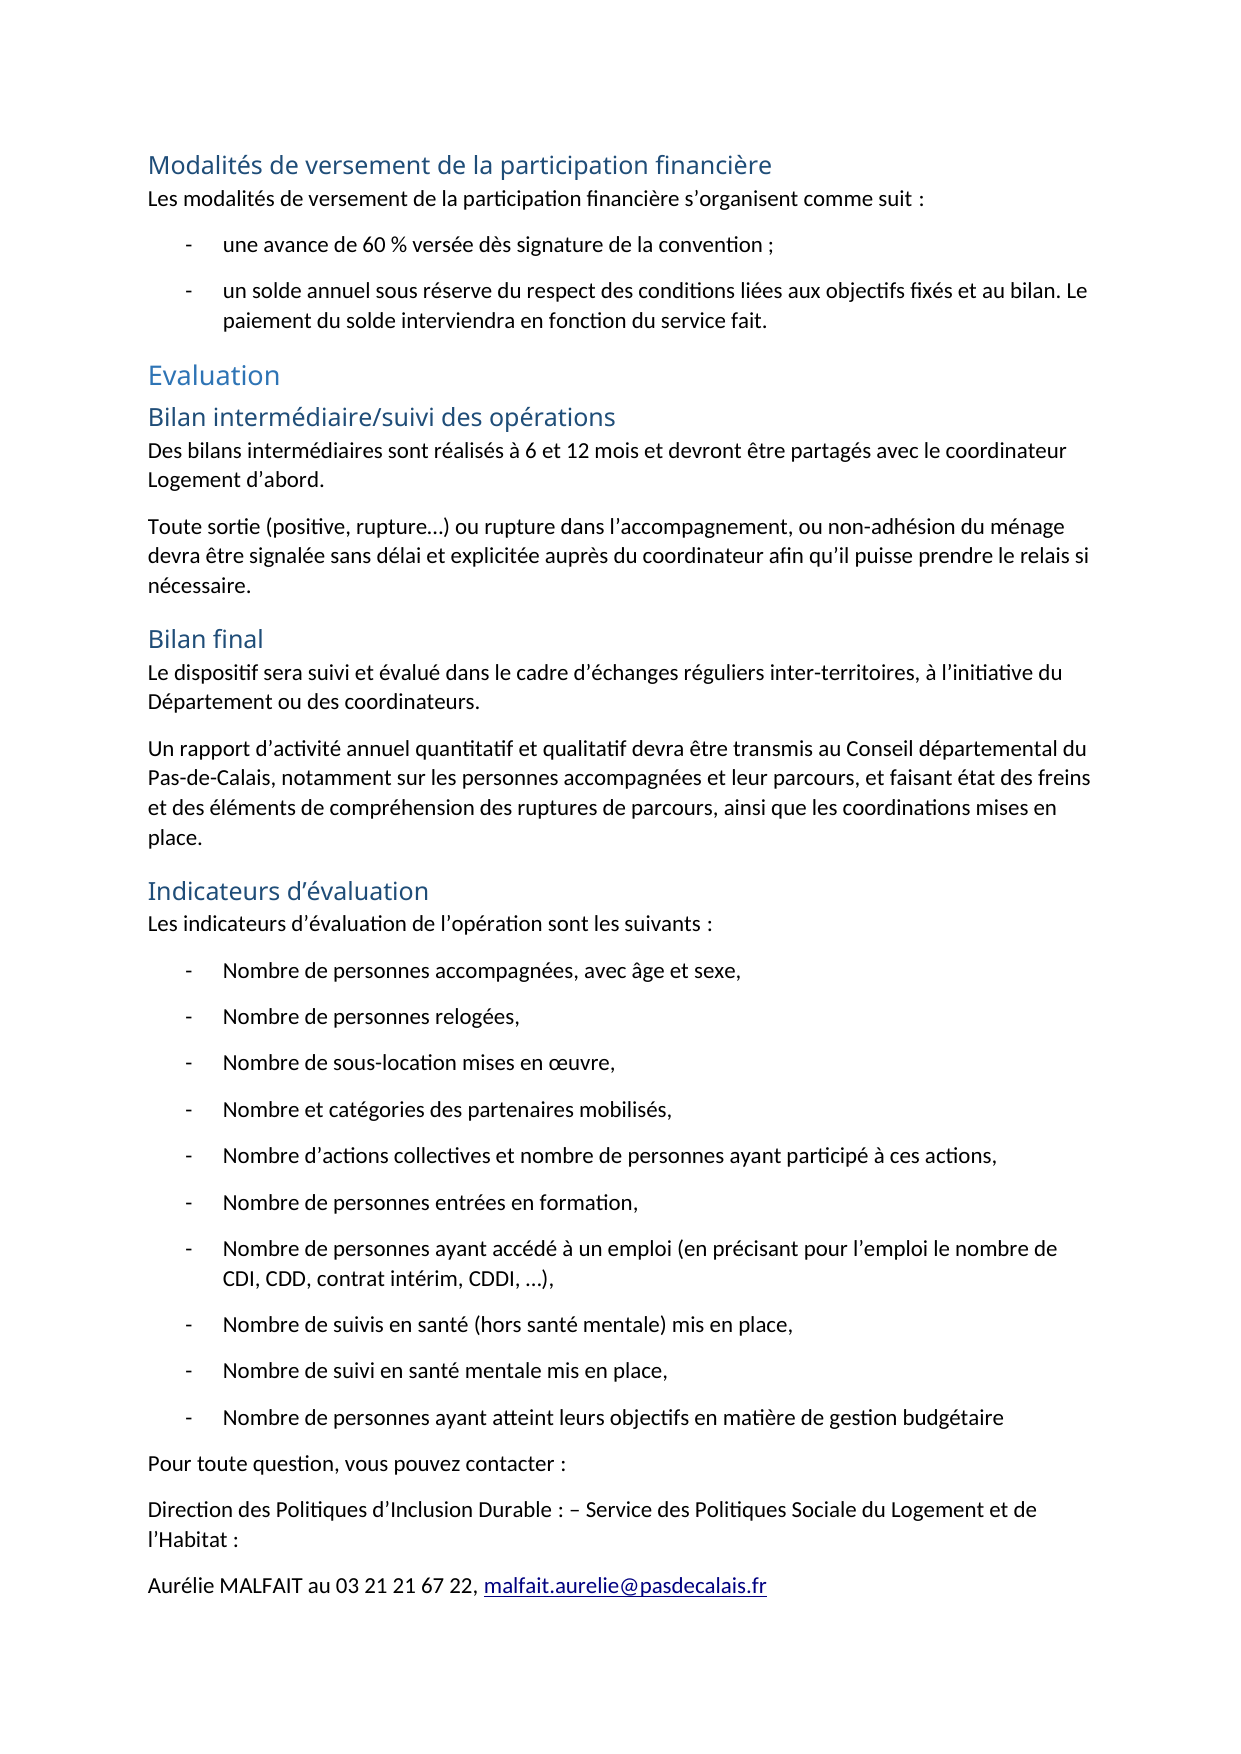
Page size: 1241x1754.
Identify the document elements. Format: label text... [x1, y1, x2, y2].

list Nombre de personnes entrées en formation, [185, 1188, 1093, 1216]
text Direction des Politiques d’Inclusion Durable : – Service des Politiques Sociale du Logement et de l’Habitat : [148, 1495, 1093, 1553]
subtitle Indicateurs d’évaluation [148, 873, 1093, 907]
text Pour toute question, vous pouvez contacter : [148, 1449, 1093, 1477]
list Nombre de personnes ayant atteint leurs objectifs en matière de gestion budgétaire [185, 1403, 1093, 1431]
subtitle Modalités de versement de la participation financière [148, 148, 1093, 182]
text Aurélie MALFAIT au 03 21 21 67 22, malfait.aurelie@pasdecalais.fr [148, 1571, 1093, 1599]
list Nombre de suivis en santé (hors santé mentale) mis en place, [185, 1310, 1093, 1338]
list Nombre de personnes accompagnées, avec âge et sexe, [185, 956, 1093, 984]
subtitle Bilan intermédiaire/suivi des opérations [148, 400, 1093, 434]
list Nombre d’actions collectives et nombre de personnes ayant participé à ces actions, [185, 1141, 1093, 1169]
subtitle Bilan final [148, 622, 1093, 656]
text Les modalités de versement de la participation financière s’organisent comme suit : [148, 184, 1093, 212]
list Nombre de personnes relogées, [185, 1002, 1093, 1030]
list Nombre de personnes ayant accédé à un emploi (en précisant pour l’emploi le nombre de CDI, CDD, contrat intérim, CDDI, …), [185, 1234, 1093, 1292]
list une avance de 60 % versée dès signature de la convention ; [185, 230, 1093, 258]
text Un rapport d’activité annuel quantitatif et qualitatif devra être transmis au Conseil départemental du Pas-de-Calais, notamment sur les personnes accompagnées et leur parcours, et faisant état des freins et des éléments de compréhension des ruptures de parcours, ainsi que les coordinations mises en place. [148, 734, 1093, 851]
text Toute sortie (positive, rupture…) ou rupture dans l’accompagnement, ou non-adhésion du ménage devra être signalée sans délai et explicitée auprès du coordinateur afin qu’il puisse prendre le relais si nécessaire. [148, 512, 1093, 599]
text Le dispositif sera suivi et évalué dans le cadre d’échanges réguliers inter-territoires, à l’initiative du Département ou des coordinateurs. [148, 658, 1093, 716]
list Nombre de suivi en santé mentale mis en place, [185, 1356, 1093, 1384]
text Des bilans intermédiaires sont réalisés à 6 et 12 mois et devront être partagés avec le coordinateur Logement d’abord. [148, 436, 1093, 493]
list Nombre et catégories des partenaires mobilisés, [185, 1095, 1093, 1123]
list Nombre de sous-location mises en œuvre, [185, 1048, 1093, 1077]
subtitle Evaluation [148, 357, 1093, 393]
text Les indicateurs d’évaluation de l’opération sont les suivants : [148, 909, 1093, 937]
list un solde annuel sous réserve du respect des conditions liées aux objectifs fixés et au bilan. Le paiement du solde interviendra en fonction du service fait. [185, 276, 1093, 334]
